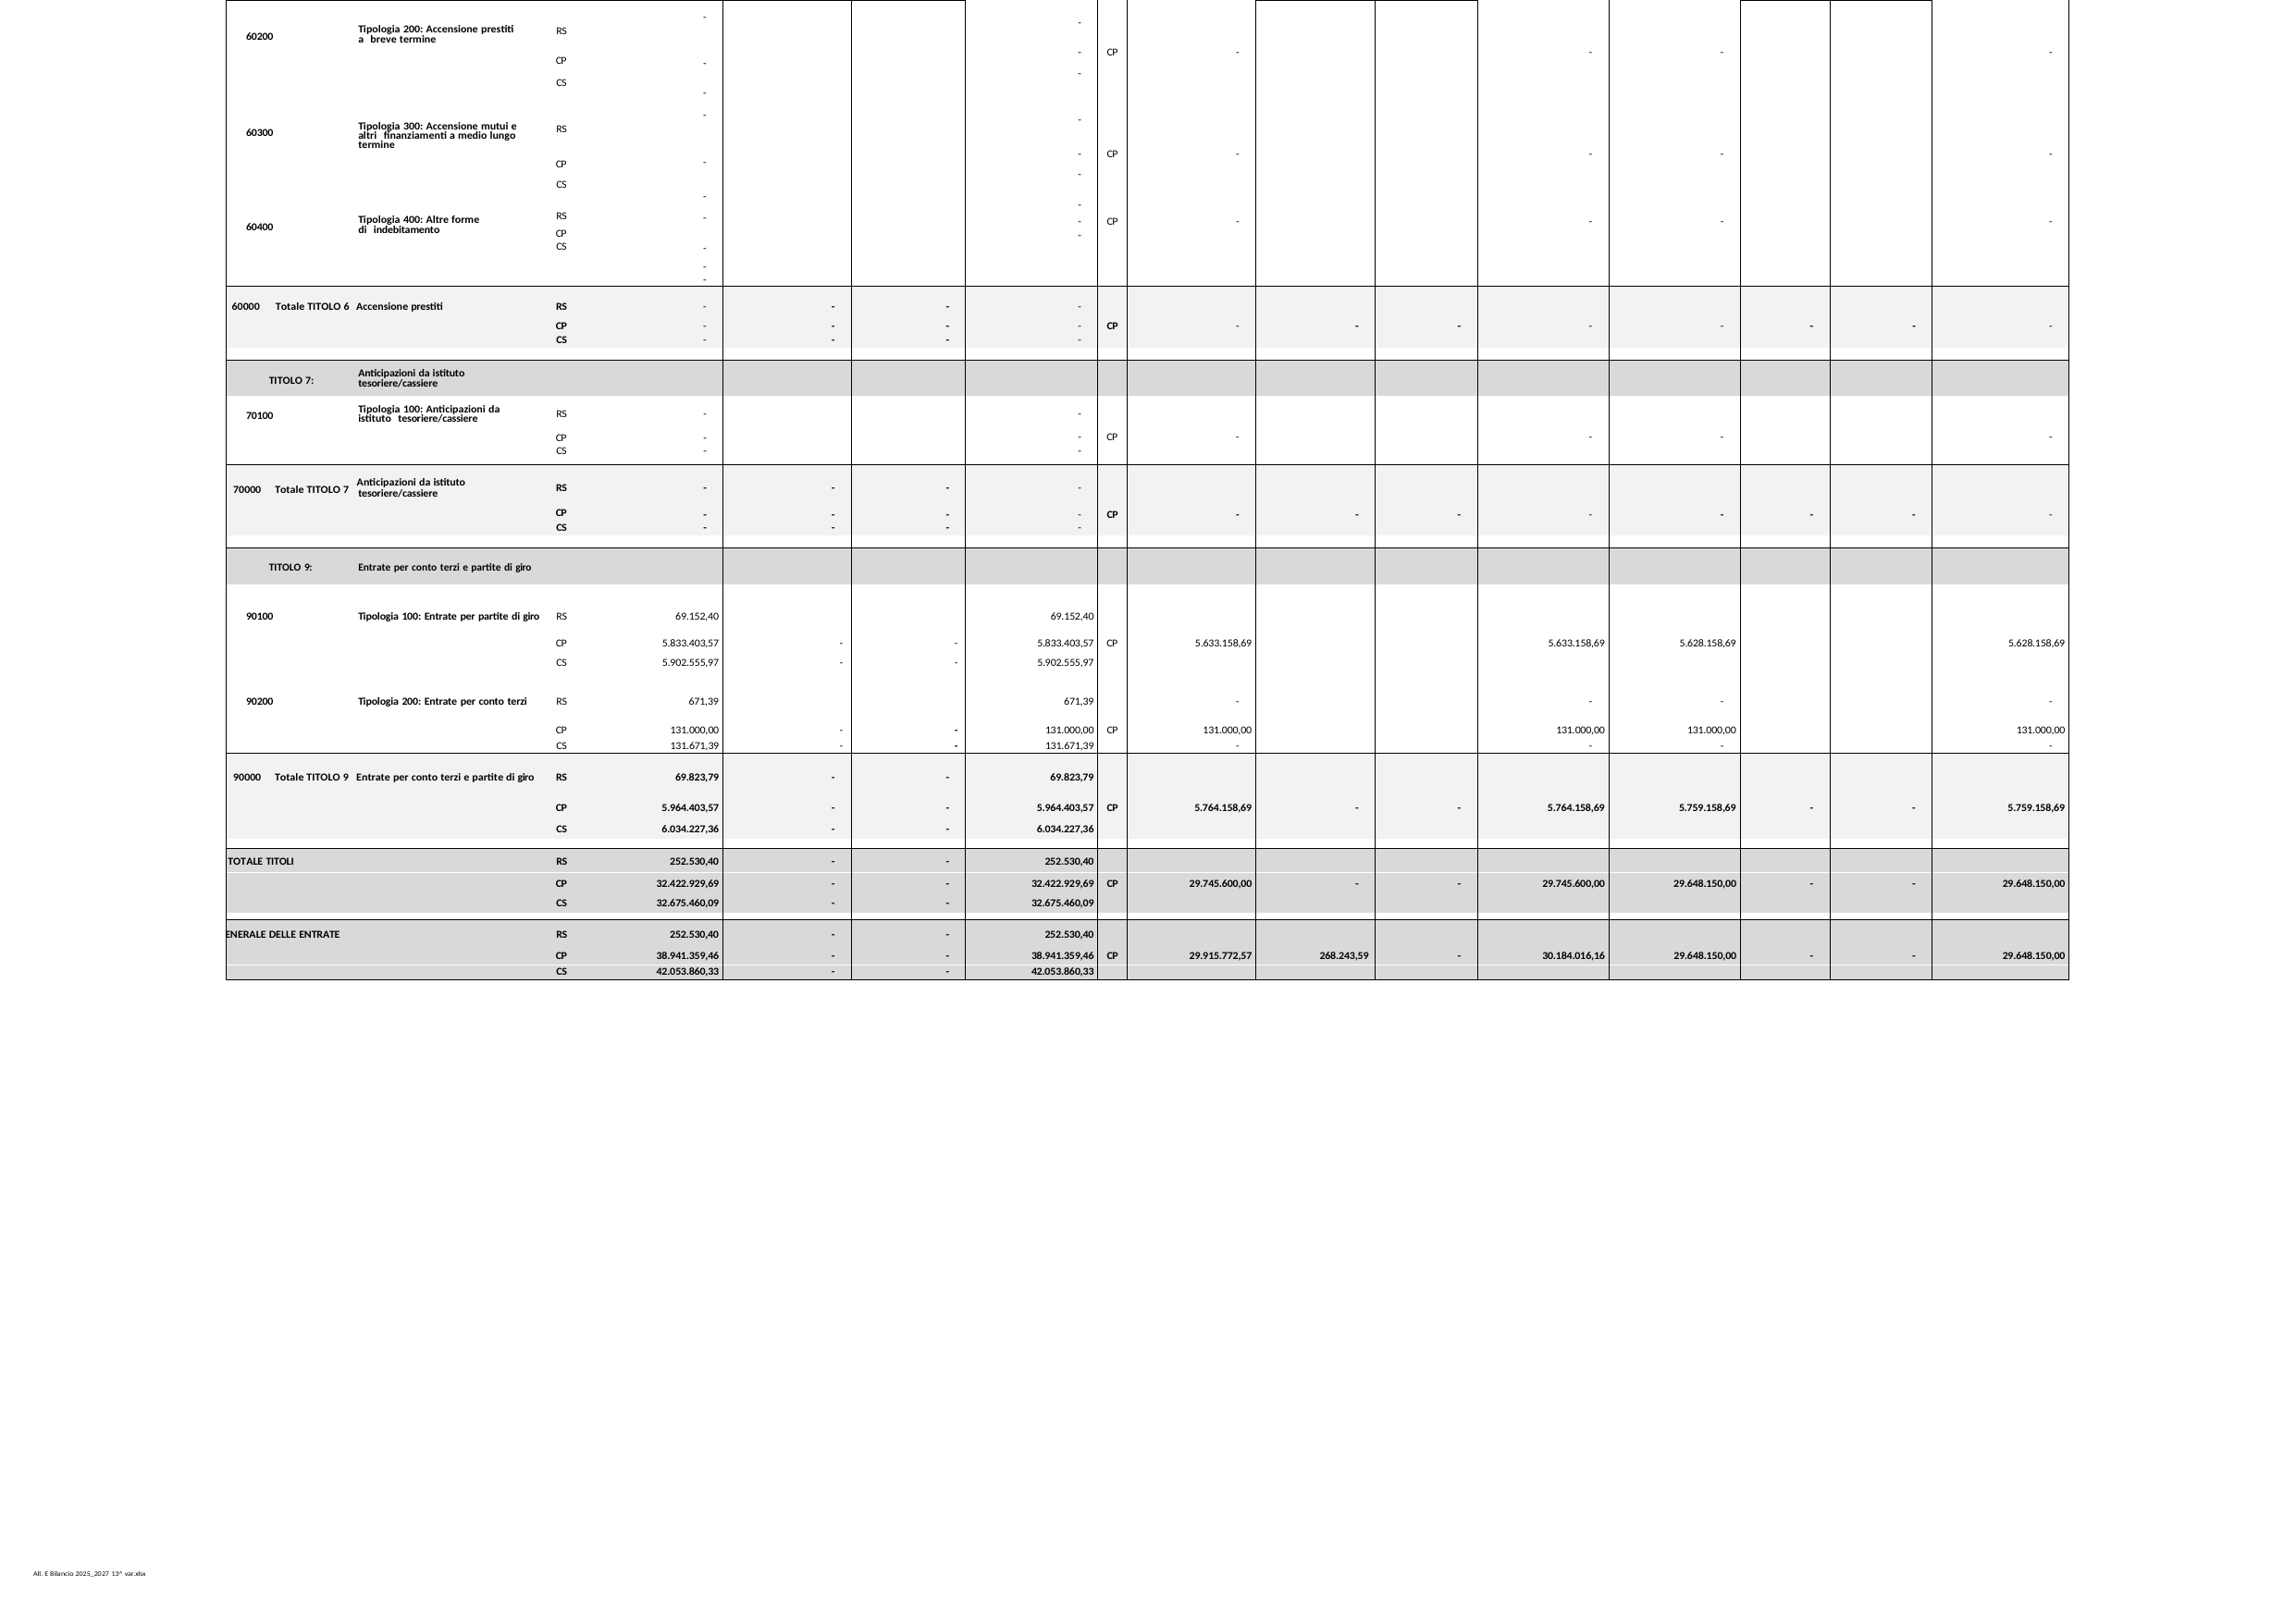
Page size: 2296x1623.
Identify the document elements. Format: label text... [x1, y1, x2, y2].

table_cell [1098, 682, 1127, 716]
table_cell - [1376, 793, 1477, 819]
table_cell RS [548, 584, 575, 631]
table_cell - [1932, 501, 2068, 522]
table_cell [1478, 913, 1609, 919]
table_cell 5.764.158,69 [1128, 793, 1255, 819]
table_cell CS [548, 335, 575, 348]
table_cell - [723, 793, 851, 819]
table_cell [1610, 97, 1740, 137]
table_cell [852, 535, 965, 547]
table_cell [1478, 97, 1609, 137]
table_cell 131.671,39 [575, 738, 722, 753]
table_cell [1831, 397, 1932, 464]
table_cell [1098, 894, 1127, 913]
table_cell [1932, 348, 2068, 360]
table_cell [227, 631, 548, 653]
table_cell [1478, 548, 1609, 584]
table_cell [1932, 229, 2068, 286]
table_cell - [852, 317, 965, 335]
table_cell [1376, 920, 1477, 945]
table_cell 69.152,40 [575, 584, 722, 631]
table_cell [1376, 584, 1477, 753]
table_cell 30.184.016,16 [1478, 945, 1609, 965]
table_cell [1376, 839, 1477, 848]
table_cell [1478, 229, 1609, 286]
table_cell [1831, 361, 1932, 396]
table_cell - [723, 849, 851, 872]
table_cell [1128, 191, 1255, 214]
table_cell [1831, 920, 1932, 945]
table_cell [227, 894, 548, 913]
table_cell CP [1098, 631, 1127, 653]
table_cell - [575, 287, 722, 317]
table_cell [1932, 535, 2068, 547]
table_cell [1478, 849, 1609, 872]
table_cell [1831, 1, 1932, 286]
table_cell [1932, 361, 2068, 396]
table_cell [1741, 1, 1830, 286]
table_cell [1098, 535, 1127, 547]
table_cell [1831, 535, 1932, 547]
table_cell [1376, 913, 1477, 919]
table_cell - [723, 754, 851, 793]
table_cell [852, 348, 965, 360]
table_cell [1256, 361, 1375, 396]
table_cell - [966, 465, 1097, 501]
table_cell [1932, 465, 2068, 501]
table_cell - [852, 738, 965, 753]
table_cell [966, 548, 1097, 584]
table_cell 131.000,00 [1610, 716, 1740, 738]
table_cell 69.823,79 [575, 754, 722, 793]
table_cell CS [548, 738, 575, 753]
table_cell [723, 682, 851, 716]
table_cell [1128, 839, 1255, 848]
table_cell 29.915.772,57 [1128, 945, 1255, 965]
table_cell [227, 873, 548, 894]
table_cell [227, 839, 722, 848]
table_cell - [966, 229, 1097, 286]
table_cell [227, 335, 548, 348]
table_cell 5.964.403,57 [575, 793, 722, 819]
table_cell [1098, 0, 1127, 38]
table_cell [1610, 361, 1740, 396]
table_cell - [1932, 426, 2068, 445]
table_cell 70000 Totale TITOLO 7 Anticipazioni da istituto tesoriere/cassiere [227, 465, 548, 535]
table_cell [1741, 754, 1830, 793]
table_cell [1932, 913, 2068, 919]
table_cell - [723, 920, 851, 945]
table_cell - [1256, 501, 1375, 522]
table_cell RS CP CS RS CP CS RS CP CS [548, 1, 575, 286]
table_cell [1741, 335, 1830, 348]
table_cell [1831, 548, 1932, 584]
table_cell - [723, 716, 851, 738]
table_cell [1098, 229, 1127, 286]
table_cell [1376, 335, 1477, 348]
table_cell [1256, 535, 1375, 547]
table_cell [1741, 465, 1830, 501]
table_cell [1932, 894, 2068, 913]
table_cell - [1741, 317, 1830, 335]
table_cell [1098, 397, 1127, 426]
table_cell [1128, 535, 1255, 547]
table_cell - [1610, 317, 1740, 335]
table_cell [1478, 535, 1609, 547]
table_cell [1128, 849, 1255, 872]
table_cell [1478, 335, 1609, 348]
table_cell [1831, 849, 1932, 872]
table_cell 671,39 [575, 682, 722, 716]
table_cell - [723, 335, 851, 348]
table_cell - [852, 716, 965, 738]
table_cell 5.902.555,97 [966, 653, 1097, 682]
table_cell [1478, 754, 1609, 793]
table_cell [1831, 465, 1932, 501]
table_cell - - - [575, 465, 722, 535]
table_cell [1098, 335, 1127, 348]
table_cell [1128, 229, 1255, 286]
table_cell [1932, 965, 2068, 979]
table_cell [1128, 920, 1255, 945]
table_cell - [1831, 945, 1932, 965]
table_cell [966, 913, 1097, 919]
table_cell [1831, 335, 1932, 348]
table_cell [1932, 584, 2068, 631]
table_cell - [852, 894, 965, 913]
table_cell - [852, 335, 965, 348]
table_cell CS [548, 965, 575, 979]
table_cell RS [548, 920, 575, 945]
table_cell CP [1098, 317, 1127, 335]
table_cell [852, 361, 965, 396]
table_cell [1256, 465, 1375, 501]
table_cell [723, 913, 851, 919]
table_cell [1831, 584, 1932, 753]
table_cell [1478, 584, 1609, 631]
table_cell [723, 348, 851, 360]
table_cell CP [548, 631, 575, 653]
table_cell [1610, 348, 1740, 360]
table_cell - [966, 522, 1097, 535]
table_cell - [1932, 38, 2068, 63]
table_cell [966, 535, 1097, 547]
table_cell [1932, 653, 2068, 682]
table_cell [1098, 522, 1127, 535]
table_cell [1831, 913, 1932, 919]
table_cell - [966, 214, 1097, 229]
table_cell - [1741, 873, 1830, 894]
table_cell [1478, 839, 1609, 848]
table_cell [1098, 839, 1127, 848]
table_cell [1256, 849, 1375, 872]
table_cell - [852, 465, 965, 501]
table_cell - [966, 191, 1097, 214]
table_cell [1741, 913, 1830, 919]
table_cell 6.034.227,36 [966, 819, 1097, 839]
table_cell [1098, 819, 1127, 839]
table_cell 32.675.460,09 [575, 894, 722, 913]
table_cell - - - [575, 397, 722, 464]
table_cell 90200 Tipologia 200: Entrate per conto terzi [227, 682, 548, 716]
table_cell 6.034.227,36 [575, 819, 722, 839]
table_cell 29.648.150,00 [1610, 873, 1740, 894]
table_cell [1128, 445, 1255, 464]
table_cell CP [548, 716, 575, 738]
table_cell [1098, 348, 1127, 360]
table_cell - [966, 445, 1097, 464]
table_cell [1098, 191, 1127, 214]
table_cell - [1478, 501, 1609, 522]
table_cell 131.671,39 [966, 738, 1097, 753]
table_cell 38.941.359,46 [966, 945, 1097, 965]
table_cell 29.648.150,00 [1932, 945, 2068, 965]
table_cell [227, 716, 548, 738]
table_cell [1610, 397, 1740, 426]
table_cell [1610, 191, 1740, 214]
table_cell [1256, 920, 1375, 945]
table_cell 32.675.460,09 [966, 894, 1097, 913]
table_cell [1478, 653, 1609, 682]
table_cell - [966, 335, 1097, 348]
table_cell [1098, 913, 1127, 919]
table_cell [1376, 287, 1477, 317]
table_cell [723, 397, 851, 464]
table_cell [1376, 348, 1477, 360]
table_cell [1741, 361, 1830, 396]
table_cell 5.764.158,69 [1478, 793, 1609, 819]
table_cell [1741, 287, 1830, 317]
table_cell - [1478, 317, 1609, 335]
table_cell RS CP CS [548, 465, 575, 535]
table_cell [1478, 63, 1609, 97]
table_cell [1932, 522, 2068, 535]
table_cell [723, 548, 851, 584]
table_cell [1128, 754, 1255, 793]
table_cell CP [1098, 945, 1127, 965]
table_cell [966, 348, 1097, 360]
table_cell [1610, 229, 1740, 286]
table_cell [1478, 920, 1609, 945]
table_cell - [723, 945, 851, 965]
table_cell - [1376, 873, 1477, 894]
table_cell 90000 Totale TITOLO 9 Entrate per conto terzi e partite di giro [227, 754, 548, 793]
table_cell CP [1098, 716, 1127, 738]
table_cell - [1932, 682, 2068, 716]
table_cell [1741, 397, 1830, 464]
table_cell [1610, 965, 1740, 979]
table_cell [227, 653, 548, 682]
table_cell [1478, 894, 1609, 913]
table_cell [1932, 335, 2068, 348]
table_cell [1128, 913, 1255, 919]
table_cell TOTALE TITOLI [227, 849, 548, 872]
table_cell - [1128, 214, 1255, 229]
table_cell [1478, 287, 1609, 317]
table_cell - [1610, 137, 1740, 165]
table_cell - [1376, 945, 1477, 965]
table_cell - [723, 287, 851, 317]
table_cell [1098, 445, 1127, 464]
table_cell [227, 535, 722, 547]
table_cell [1831, 522, 1932, 535]
table_cell [1831, 754, 1932, 793]
table_cell [1376, 819, 1477, 839]
table_cell [1610, 465, 1740, 501]
table_cell [1831, 819, 1932, 839]
table_cell [1932, 754, 2068, 793]
table_cell [1478, 397, 1609, 426]
table_cell [1932, 397, 2068, 426]
table_cell [1128, 335, 1255, 348]
table_cell [1610, 754, 1740, 793]
table_cell - [1831, 501, 1932, 522]
table_cell 5.964.403,57 [966, 793, 1097, 819]
table_cell CP [548, 945, 575, 965]
table_cell [1478, 522, 1609, 535]
table_cell ENERALE DELLE ENTRATE [227, 920, 548, 945]
table_cell - [575, 335, 722, 348]
table_cell 5.628.158,69 [1610, 631, 1740, 653]
table_cell 5.833.403,57 [966, 631, 1097, 653]
table_cell - [1256, 873, 1375, 894]
table_cell [852, 548, 965, 584]
table_cell [1128, 653, 1255, 682]
table_cell - [966, 426, 1097, 445]
table_cell - [723, 317, 851, 335]
table_cell [1610, 287, 1740, 317]
table_cell - [852, 754, 965, 793]
table_cell - [852, 873, 965, 894]
table_cell [1478, 465, 1609, 501]
table_cell - [852, 501, 965, 522]
table_cell 131.000,00 [1128, 716, 1255, 738]
table_cell [1741, 965, 1830, 979]
table_cell - [852, 653, 965, 682]
table_cell [1932, 849, 2068, 872]
table_cell [1376, 361, 1477, 396]
table_cell [1478, 965, 1609, 979]
table_cell - [966, 165, 1097, 191]
table_cell - [1478, 738, 1609, 753]
table_cell [1256, 839, 1375, 848]
table_cell [1741, 535, 1830, 547]
table_cell [1831, 965, 1932, 979]
table_cell - [1610, 426, 1740, 445]
table_cell CP [1098, 214, 1127, 229]
table_cell [1128, 63, 1255, 97]
table_cell 29.745.600,00 [1478, 873, 1609, 894]
table_cell - [1831, 873, 1932, 894]
table_cell [1741, 522, 1830, 535]
table_cell - [1128, 501, 1255, 522]
table_cell CP [1098, 426, 1127, 445]
table_cell [1098, 361, 1127, 396]
table_cell 90100 Tipologia 100: Entrate per partite di giro [227, 584, 548, 631]
table_cell - [1610, 682, 1740, 716]
table_cell - [852, 945, 965, 965]
table_cell [1932, 287, 2068, 317]
table_cell 29.648.150,00 [1932, 873, 2068, 894]
table_cell - [1741, 501, 1830, 522]
table_cell - [1478, 137, 1609, 165]
table_cell [1256, 819, 1375, 839]
table_cell [1128, 361, 1255, 396]
table_cell 131.000,00 [1478, 716, 1609, 738]
table_cell [1741, 839, 1830, 848]
table_cell 5.759.158,69 [1932, 793, 2068, 819]
table_cell 252.530,40 [966, 920, 1097, 945]
table_cell 252.530,40 [575, 920, 722, 945]
table_cell - [852, 287, 965, 317]
table_cell [1478, 348, 1609, 360]
table_cell - [1610, 38, 1740, 63]
table_cell - [723, 819, 851, 839]
table_cell - [1932, 738, 2068, 753]
table_cell 5.902.555,97 [575, 653, 722, 682]
table_cell TITOLO 7: Anticipazioni da istituto tesoriere/cassiere [227, 361, 722, 396]
table_cell CP [548, 793, 575, 819]
table_cell [1128, 465, 1255, 501]
table_cell 60000 Totale TITOLO 6 Accensione prestiti [227, 287, 548, 317]
table_cell - [852, 849, 965, 872]
table_cell [1128, 548, 1255, 584]
table_cell CP [1098, 38, 1127, 63]
table_cell RS CP CS [548, 397, 575, 464]
table_cell [1741, 548, 1830, 584]
table_cell [1932, 839, 2068, 848]
table_cell - [966, 97, 1097, 137]
table_cell [1741, 894, 1830, 913]
table_cell [1376, 548, 1477, 584]
table_cell [1610, 584, 1740, 631]
table_cell [1098, 920, 1127, 945]
table_cell [1256, 548, 1375, 584]
table_cell - [1128, 682, 1255, 716]
table_cell [1098, 63, 1127, 97]
table_cell [1256, 1, 1375, 286]
table_cell 131.000,00 [966, 716, 1097, 738]
table_cell [1478, 361, 1609, 396]
table_cell [966, 361, 1097, 396]
table_cell [1256, 754, 1375, 793]
table_cell [1932, 97, 2068, 137]
table_cell [227, 793, 548, 819]
table_cell - [966, 63, 1097, 97]
table_cell 70100 Tipologia 100: Anticipazioni da istituto tesoriere/cassiere [227, 397, 548, 464]
table_cell - [1128, 38, 1255, 63]
table_cell [1932, 165, 2068, 191]
table_cell [1478, 0, 1609, 38]
table_cell [1610, 653, 1740, 682]
table_cell [1256, 335, 1375, 348]
table_cell [1932, 819, 2068, 839]
table_cell - [966, 137, 1097, 165]
table_cell [1256, 584, 1375, 753]
table_cell - [1932, 317, 2068, 335]
table_cell 268.243,59 [1256, 945, 1375, 965]
table_cell - [723, 522, 851, 535]
table_cell - [852, 793, 965, 819]
table_cell [227, 965, 548, 979]
table_cell [1932, 0, 2068, 38]
table_cell - [1128, 738, 1255, 753]
table_cell - [966, 287, 1097, 317]
table_cell [1478, 445, 1609, 464]
table_cell - [966, 38, 1097, 63]
table_cell [1610, 335, 1740, 348]
table_cell [1098, 849, 1127, 872]
table_cell [1610, 819, 1740, 839]
table_cell [1098, 465, 1127, 501]
table_cell [1256, 348, 1375, 360]
table_cell 252.530,40 [966, 849, 1097, 872]
table_cell [1098, 754, 1127, 793]
table_cell - [852, 631, 965, 653]
table_cell [723, 584, 851, 631]
table_cell 131.000,00 [1932, 716, 2068, 738]
table_cell 60100 Tipologia 100: Emissione di titoli obbligazionari 60200 Tipologia 200: Accensione prestiti a breve termine 60300 Tipologia 300: Accensione mutui e altri finanziamenti a medio lungo termine 60400 Tipologia 400: Altre forme di indebitamento [227, 1, 548, 286]
table_cell - [1128, 137, 1255, 165]
table_cell [1831, 839, 1932, 848]
table_cell RS [548, 682, 575, 716]
table_cell 671,39 [966, 682, 1097, 716]
table_cell [1376, 465, 1477, 501]
table_cell [1932, 191, 2068, 214]
table_cell [1376, 1, 1477, 286]
table_cell - - - - - - - - - - - - [575, 1, 722, 286]
table_cell - [723, 965, 851, 979]
table_cell [1098, 165, 1127, 191]
table_cell [1610, 920, 1740, 945]
table_cell [1098, 965, 1127, 979]
table_cell 252.530,40 [575, 849, 722, 872]
table_cell CS [548, 653, 575, 682]
table_cell - [723, 501, 851, 522]
table_cell - [1478, 38, 1609, 63]
table_cell [1376, 522, 1477, 535]
table_cell 5.628.158,69 [1932, 631, 2068, 653]
table_cell [1610, 445, 1740, 464]
table_cell - [1128, 317, 1255, 335]
table_cell [1741, 920, 1830, 945]
table_cell [1831, 287, 1932, 317]
table_cell [1610, 165, 1740, 191]
table_cell [1478, 819, 1609, 839]
table_cell - [1610, 501, 1740, 522]
table_cell - [1831, 793, 1932, 819]
table_cell [1256, 894, 1375, 913]
table_cell [1128, 397, 1255, 426]
table_cell [227, 348, 722, 360]
table_cell [1128, 522, 1255, 535]
table_cell [1128, 965, 1255, 979]
table_cell 69.152,40 [966, 584, 1097, 631]
table_cell CP [548, 873, 575, 894]
table_cell [1128, 0, 1255, 38]
table_cell RS [548, 287, 575, 317]
table_cell [1128, 584, 1255, 631]
table_cell - [1478, 214, 1609, 229]
table_cell [1831, 348, 1932, 360]
table_cell [1128, 165, 1255, 191]
table_cell - [1478, 682, 1609, 716]
table_cell 29.648.150,00 [1610, 945, 1740, 965]
table_cell [1478, 191, 1609, 214]
table_cell - [852, 522, 965, 535]
table_cell - [1376, 317, 1477, 335]
table_cell [1610, 522, 1740, 535]
table_cell [1256, 522, 1375, 535]
table_cell - [723, 873, 851, 894]
table_cell [1128, 287, 1255, 317]
table_cell [852, 1, 965, 286]
table_cell - [1610, 214, 1740, 229]
table_cell [1376, 397, 1477, 464]
table_cell [1932, 63, 2068, 97]
table_cell [1256, 287, 1375, 317]
table_cell - [723, 631, 851, 653]
table_cell 5.633.158,69 [1128, 631, 1255, 653]
table_cell - [1610, 738, 1740, 753]
table_cell 42.053.860,33 [575, 965, 722, 979]
table_cell [1256, 913, 1375, 919]
table_cell [1098, 97, 1127, 137]
table_cell [852, 397, 965, 464]
table_cell [1932, 548, 2068, 584]
table_cell 42.053.860,33 [966, 965, 1097, 979]
table_cell [723, 535, 851, 547]
table_cell - [575, 317, 722, 335]
table_cell [1128, 97, 1255, 137]
table_cell - [966, 397, 1097, 426]
table_cell [723, 1, 851, 286]
table_cell [227, 945, 548, 965]
table_cell CP [548, 317, 575, 335]
table_cell [1610, 63, 1740, 97]
table_cell - [1741, 793, 1830, 819]
table_cell [1478, 165, 1609, 191]
table_cell [1741, 849, 1830, 872]
table_cell [227, 317, 548, 335]
table_cell [1098, 548, 1127, 584]
table_cell [852, 584, 965, 631]
table_cell - [966, 0, 1097, 38]
table_cell 38.941.359,46 [575, 945, 722, 965]
table_cell [1932, 445, 2068, 464]
table_cell RS [548, 849, 575, 872]
table_cell 5.633.158,69 [1478, 631, 1609, 653]
table_cell - [1256, 317, 1375, 335]
table_cell [1610, 839, 1740, 848]
table_cell [966, 839, 1097, 848]
table_cell - [852, 819, 965, 839]
table_cell [1610, 535, 1740, 547]
table_cell [227, 913, 722, 919]
table_cell [1376, 849, 1477, 872]
table_cell - [723, 738, 851, 753]
table_cell [1098, 584, 1127, 631]
table_cell 5.759.158,69 [1610, 793, 1740, 819]
table_cell [1831, 894, 1932, 913]
table_cell [1376, 535, 1477, 547]
table_cell - [1932, 137, 2068, 165]
table_cell [227, 819, 548, 839]
table_cell - [1376, 501, 1477, 522]
table_cell [1741, 819, 1830, 839]
table_cell CS [548, 819, 575, 839]
table_cell - [852, 920, 965, 945]
table_cell - [966, 317, 1097, 335]
table_cell [1610, 913, 1740, 919]
table_cell [1741, 584, 1830, 753]
table_cell [1128, 348, 1255, 360]
table_cell [1098, 287, 1127, 317]
table_cell - [723, 894, 851, 913]
table_cell [852, 682, 965, 716]
table_cell [1128, 894, 1255, 913]
table_cell [1610, 894, 1740, 913]
table_cell CS [548, 894, 575, 913]
table_cell 5.833.403,57 [575, 631, 722, 653]
table_cell [723, 361, 851, 396]
table_cell [723, 839, 851, 848]
table_cell 32.422.929,69 [575, 873, 722, 894]
table_cell [1098, 738, 1127, 753]
table_cell [1376, 965, 1477, 979]
table_cell CP [1098, 137, 1127, 165]
table_cell CP [1098, 793, 1127, 819]
table_cell [227, 738, 548, 753]
table_cell - [1478, 426, 1609, 445]
table_cell RS [548, 754, 575, 793]
table_cell [1256, 965, 1375, 979]
table_cell [1610, 548, 1740, 584]
table_cell [1610, 0, 1740, 38]
table_cell - [1128, 426, 1255, 445]
table_cell - [1831, 317, 1932, 335]
table_cell 29.745.600,00 [1128, 873, 1255, 894]
table_cell [1256, 397, 1375, 464]
table_cell CP [1098, 501, 1127, 522]
table_cell [852, 913, 965, 919]
table_cell [1376, 754, 1477, 793]
table_cell - [1932, 214, 2068, 229]
table_cell CP [1098, 873, 1127, 894]
table_cell [1610, 849, 1740, 872]
table_cell [1128, 819, 1255, 839]
table_cell [852, 839, 965, 848]
table_cell 32.422.929,69 [966, 873, 1097, 894]
table_cell [1932, 920, 2068, 945]
table_cell [1098, 653, 1127, 682]
table_cell - [1741, 945, 1830, 965]
table_cell - [966, 501, 1097, 522]
table_cell - [723, 653, 851, 682]
table_cell [1741, 348, 1830, 360]
table_cell 69.823,79 [966, 754, 1097, 793]
table_cell 131.000,00 [575, 716, 722, 738]
table_cell TITOLO 9: Entrate per conto terzi e partite di giro [227, 548, 722, 584]
table_cell [1376, 894, 1477, 913]
table_cell - [852, 965, 965, 979]
table_cell - [1256, 793, 1375, 819]
table_cell - [723, 465, 851, 501]
